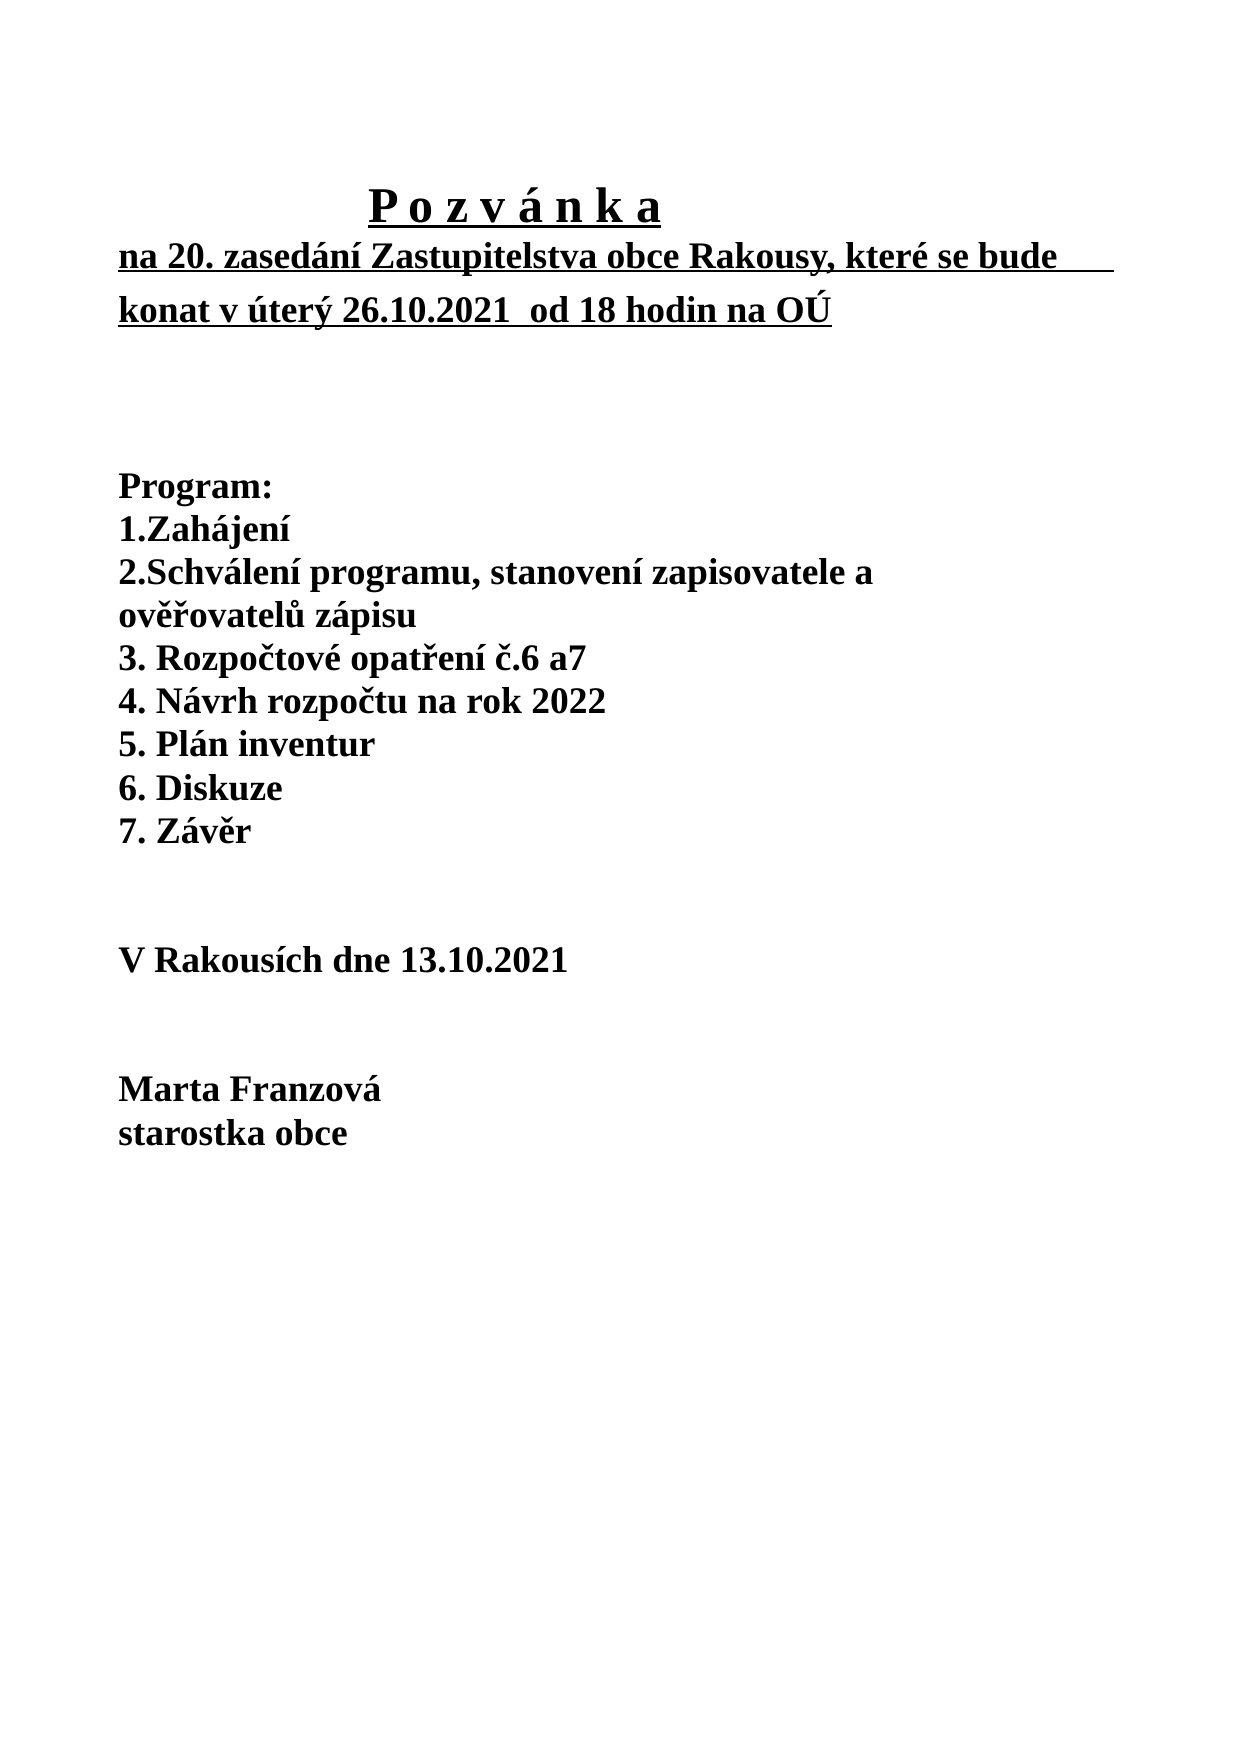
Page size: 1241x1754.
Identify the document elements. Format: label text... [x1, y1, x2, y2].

text 2.Schválení programu, stanovení zapisovatele a [118, 549, 1122, 592]
text na 20. zasedání Zastupitelstva obce Rakousy, které se bude konat v úterý 26.10.2021 od 18 hodin na OÚ [118, 233, 1122, 334]
text 7. Závěr [118, 808, 1122, 851]
text starostka obce [118, 1110, 1122, 1153]
text 3. Rozpočtové opatření č.6 a7 [118, 636, 1122, 679]
text 4. Návrh rozpočtu na rok 2022 [118, 679, 1122, 722]
text Program: [118, 463, 1122, 506]
text 5. Plán inventur [118, 722, 1122, 765]
text 6. Diskuze [118, 765, 1122, 808]
text Marta Franzová [118, 1067, 1122, 1110]
text ověřovatelů zápisu [118, 592, 1122, 636]
text 1.Zahájení [118, 506, 1122, 549]
text V Rakousích dne 13.10.2021 [118, 937, 1122, 981]
text P o z v á n k a [118, 176, 1122, 233]
